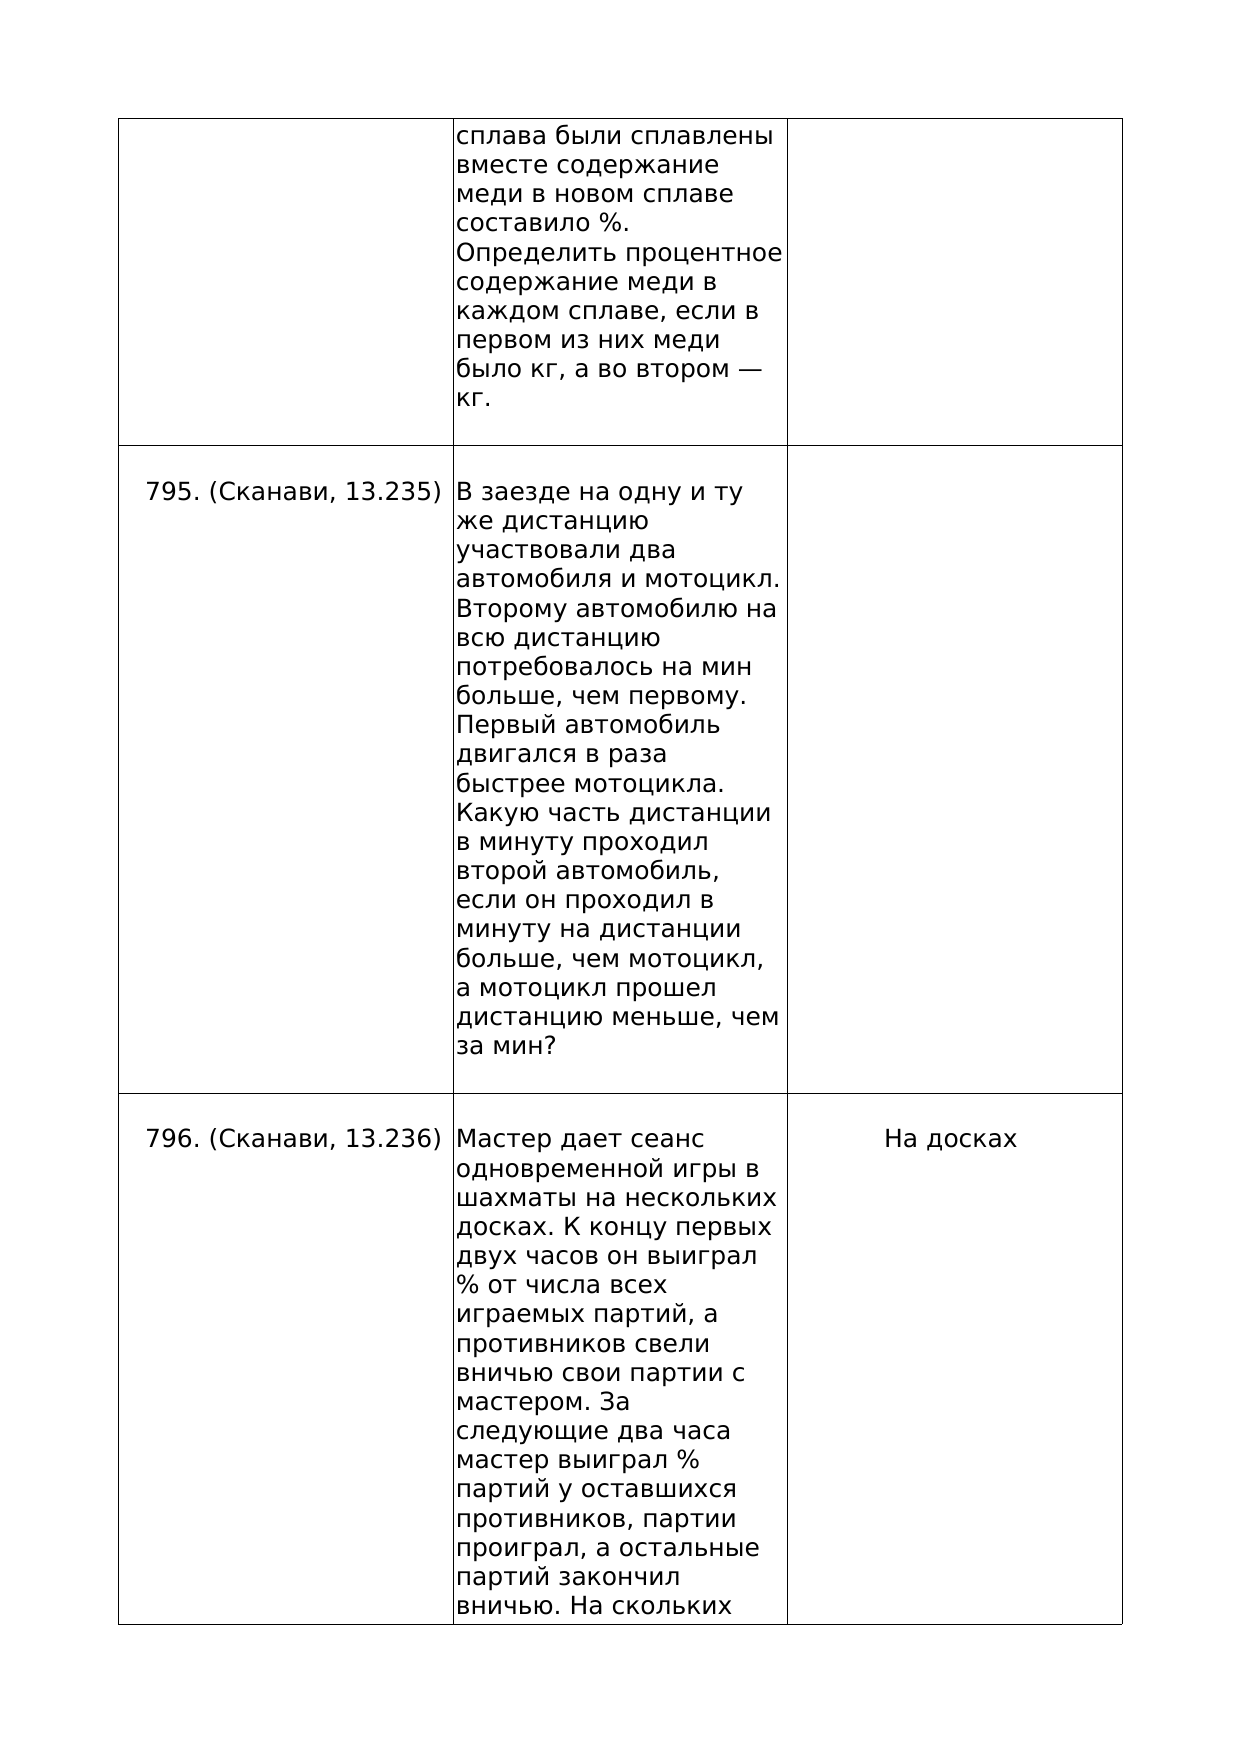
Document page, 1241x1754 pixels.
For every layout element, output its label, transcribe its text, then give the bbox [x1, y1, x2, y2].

table_cell На досках [788, 1094, 1122, 1623]
table_cell Мастер дает сеанс одновременной игры в шахматы на нескольких досках. К концу первых двух часов он выиграл % от числа всех играемых партий, а противников свели вничью свои партии с мастером. За следующие два часа мастер выиграл % партий у оставшихся противников, партии проиграл, а остальные партий закончил вничью. На скольких [454, 1094, 787, 1623]
table_cell 796. (Сканави, 13.236) [119, 1094, 453, 1623]
table_cell [119, 119, 453, 445]
table_cell [788, 119, 1122, 445]
table_cell В заезде на одну и ту же дистанцию участвовали два автомобиля и мотоцикл. Второму автомобилю на всю дистанцию потребовалось на мин больше, чем первому. Первый автомобиль двигался в раза быстрее мотоцикла. Какую часть дистанции в минуту проходил второй автомобиль, если он проходил в минуту на дистанции больше, чем мотоцикл, а мотоцикл прошел дистанцию меньше, чем за мин? [454, 446, 787, 1092]
table_cell [788, 446, 1122, 1092]
table_cell 795. (Сканави, 13.235) [119, 446, 453, 1092]
table_cell сплава были сплавлены вместе содержание меди в новом сплаве составило %. Определить процентное содержание меди в каждом сплаве, если в первом из них меди было кг, а во втором — кг. [454, 119, 787, 445]
